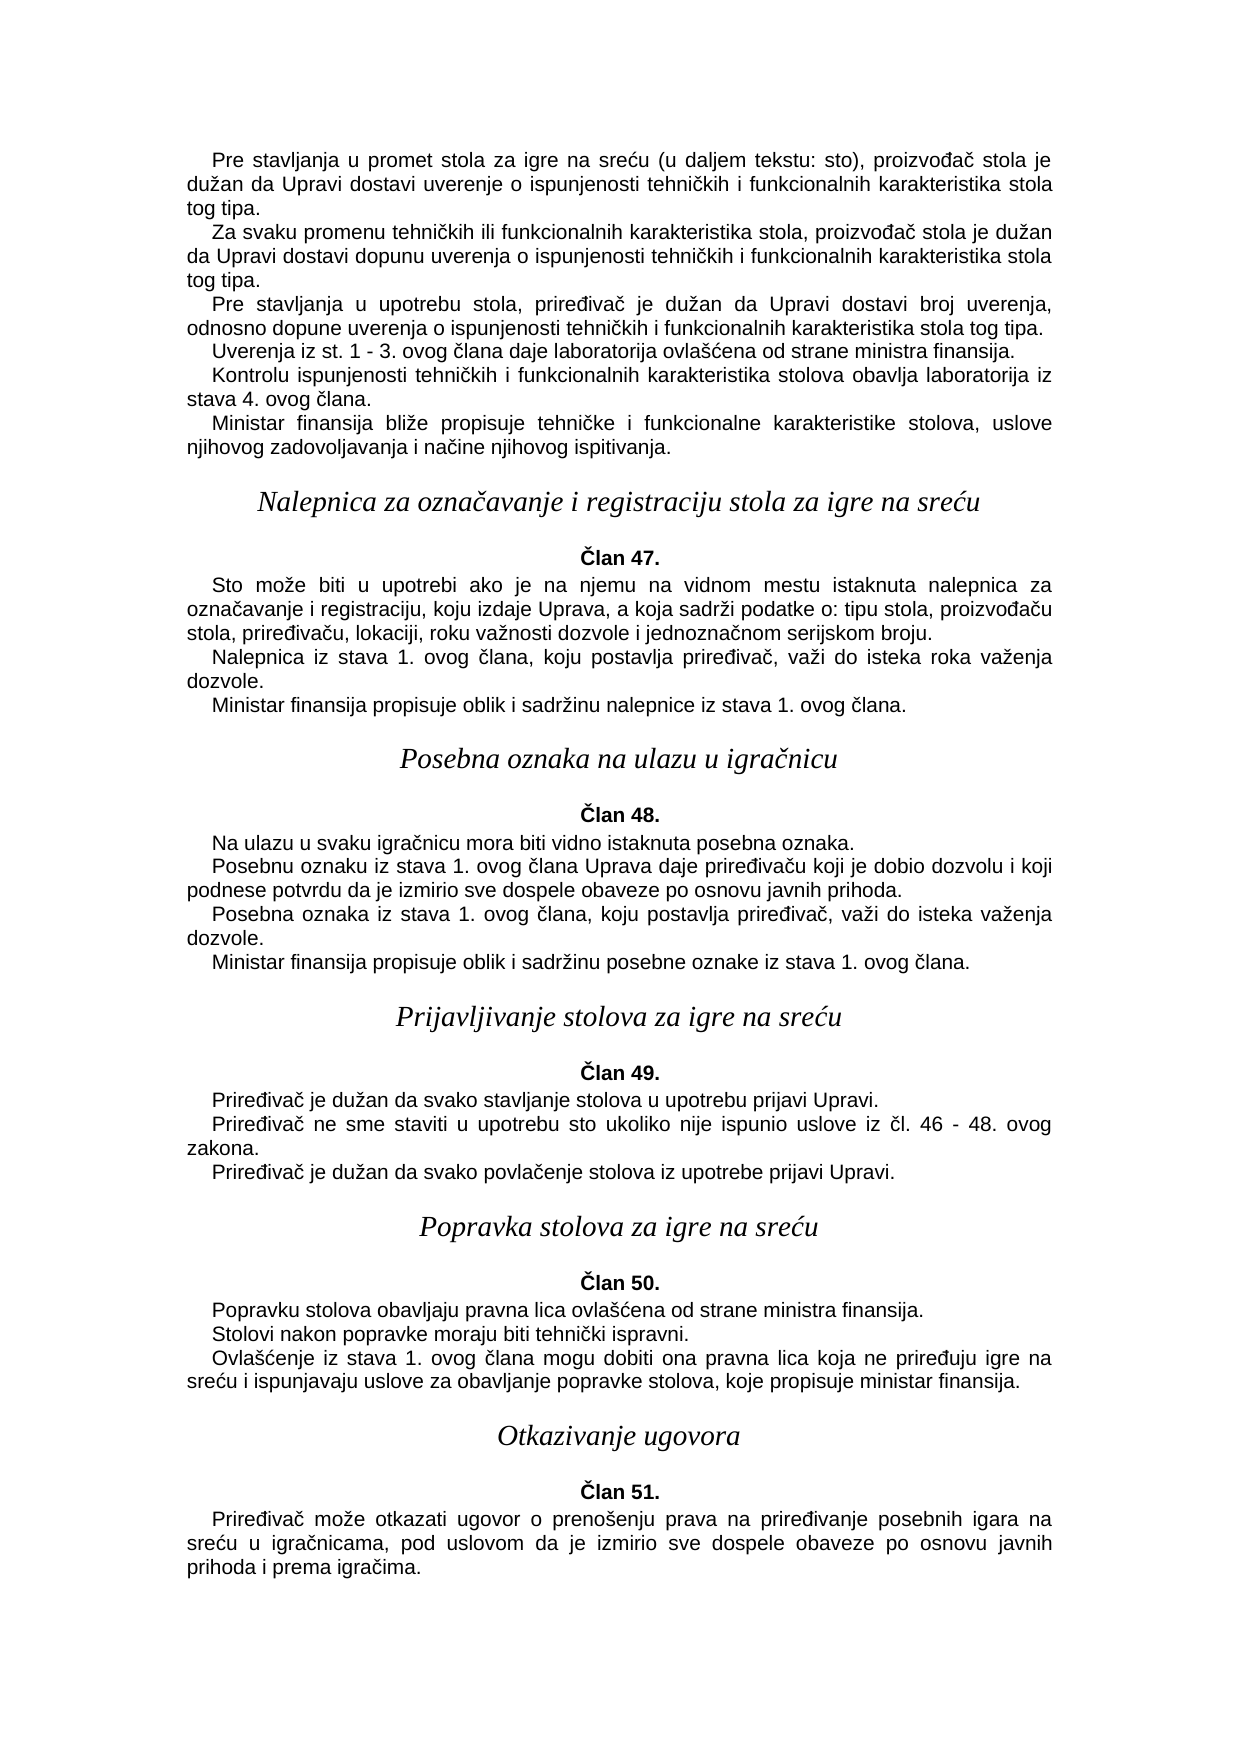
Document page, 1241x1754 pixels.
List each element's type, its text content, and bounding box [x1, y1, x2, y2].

text Posebnu oznaku iz stava 1. ovog člana Uprava daje priređivaču koji je dobio dozvolu i koji podnese potvrdu da je izmirio sve dospele obaveze po osnovu javnih prihoda. [187, 854, 1053, 902]
text Ministar finansija bliže propisuje tehničke i funkcionalne karakteristike stolova, uslove njihovog zadovoljavanja i načine njihovog ispitivanja. [187, 411, 1053, 459]
text Stolovi nakon popravke moraju biti tehnički ispravni. [187, 1321, 1053, 1345]
text Popravku stolova obavljaju pravna lica ovlašćena od strane ministra finansija. [187, 1297, 1053, 1321]
text Pre stavljanja u promet stola za igre na sreću (u daljem tekstu: sto), proizvođač stola je dužan da Upravi dostavi uverenje o ispunjenosti tehničkih i funkcionalnih karakteristika stola tog tipa. [187, 148, 1053, 219]
text Posebna oznaka na ulazu u igračnicu [148, 742, 1093, 775]
text Kontrolu ispunjenosti tehničkih i funkcionalnih karakteristika stolova obavlja laboratorija iz stava 4. ovog člana. [187, 363, 1053, 411]
text Za svaku promenu tehničkih ili funkcionalnih karakteristika stola, proizvođač stola je dužan da Upravi dostavi dopunu uverenja o ispunjenosti tehničkih i funkcionalnih karakteristika stola tog tipa. [187, 219, 1053, 291]
text Priređivač može otkazati ugovor o prenošenju prava na priređivanje posebnih igara na sreću u igračnicama, pod uslovom da je izmirio sve dospele obaveze po osnovu javnih prihoda i prema igračima. [187, 1507, 1053, 1579]
text Priređivač je dužan da svako stavljanje stolova u upotrebu prijavi Upravi. [187, 1088, 1053, 1112]
text Prijavljivanje stolova za igre na sreću [148, 999, 1093, 1033]
text Priređivač je dužan da svako povlačenje stolova iz upotrebe prijavi Upravi. [187, 1160, 1053, 1184]
text Ovlašćenje iz stava 1. ovog člana mogu dobiti ona pravna lica koja ne priređuju igre na sreću i ispunjavaju uslove za obavljanje popravke stolova, koje propisuje ministar finansija. [187, 1345, 1053, 1393]
text Nalepnica za označavanje i registraciju stola za igre na sreću [148, 484, 1093, 518]
text Ministar finansija propisuje oblik i sadržinu nalepnice iz stava 1. ovog člana. [187, 693, 1053, 717]
text Član 48. [148, 803, 1093, 827]
text Pre stavljanja u upotrebu stola, priređivač je dužan da Upravi dostavi broj uverenja, odnosno dopune uverenja o ispunjenosti tehničkih i funkcionalnih karakteristika stola tog tipa. [187, 291, 1053, 339]
text Član 50. [148, 1270, 1093, 1294]
text Priređivač ne sme staviti u upotrebu sto ukoliko nije ispunio uslove iz čl. 46 - 48. ovog zakona. [187, 1112, 1053, 1160]
text Posebna oznaka iz stava 1. ovog člana, koju postavlja priređivač, važi do isteka važenja dozvole. [187, 902, 1053, 950]
text Popravka stolova za igre na sreću [148, 1209, 1093, 1242]
text Član 51. [148, 1480, 1093, 1504]
text Na ulazu u svaku igračnicu mora biti vidno istaknuta posebna oznaka. [187, 830, 1053, 854]
text Član 49. [148, 1061, 1093, 1085]
text Nalepnica iz stava 1. ovog člana, koju postavlja priređivač, važi do isteka roka važenja dozvole. [187, 645, 1053, 693]
text Otkazivanje ugovora [148, 1418, 1093, 1452]
text Ministar finansija propisuje oblik i sadržinu posebne oznake iz stava 1. ovog člana. [187, 950, 1053, 974]
text Uverenja iz st. 1 - 3. ovog člana daje laboratorija ovlašćena od strane ministra finansija. [187, 339, 1053, 363]
text Član 47. [148, 546, 1093, 570]
text Sto može biti u upotrebi ako je na njemu na vidnom mestu istaknuta nalepnica za označavanje i registraciju, koju izdaje Uprava, a koja sadrži podatke o: tipu stola, proizvođaču stola, priređivaču, lokaciji, roku važnosti dozvole i jednoznačnom serijskom broju. [187, 573, 1053, 645]
